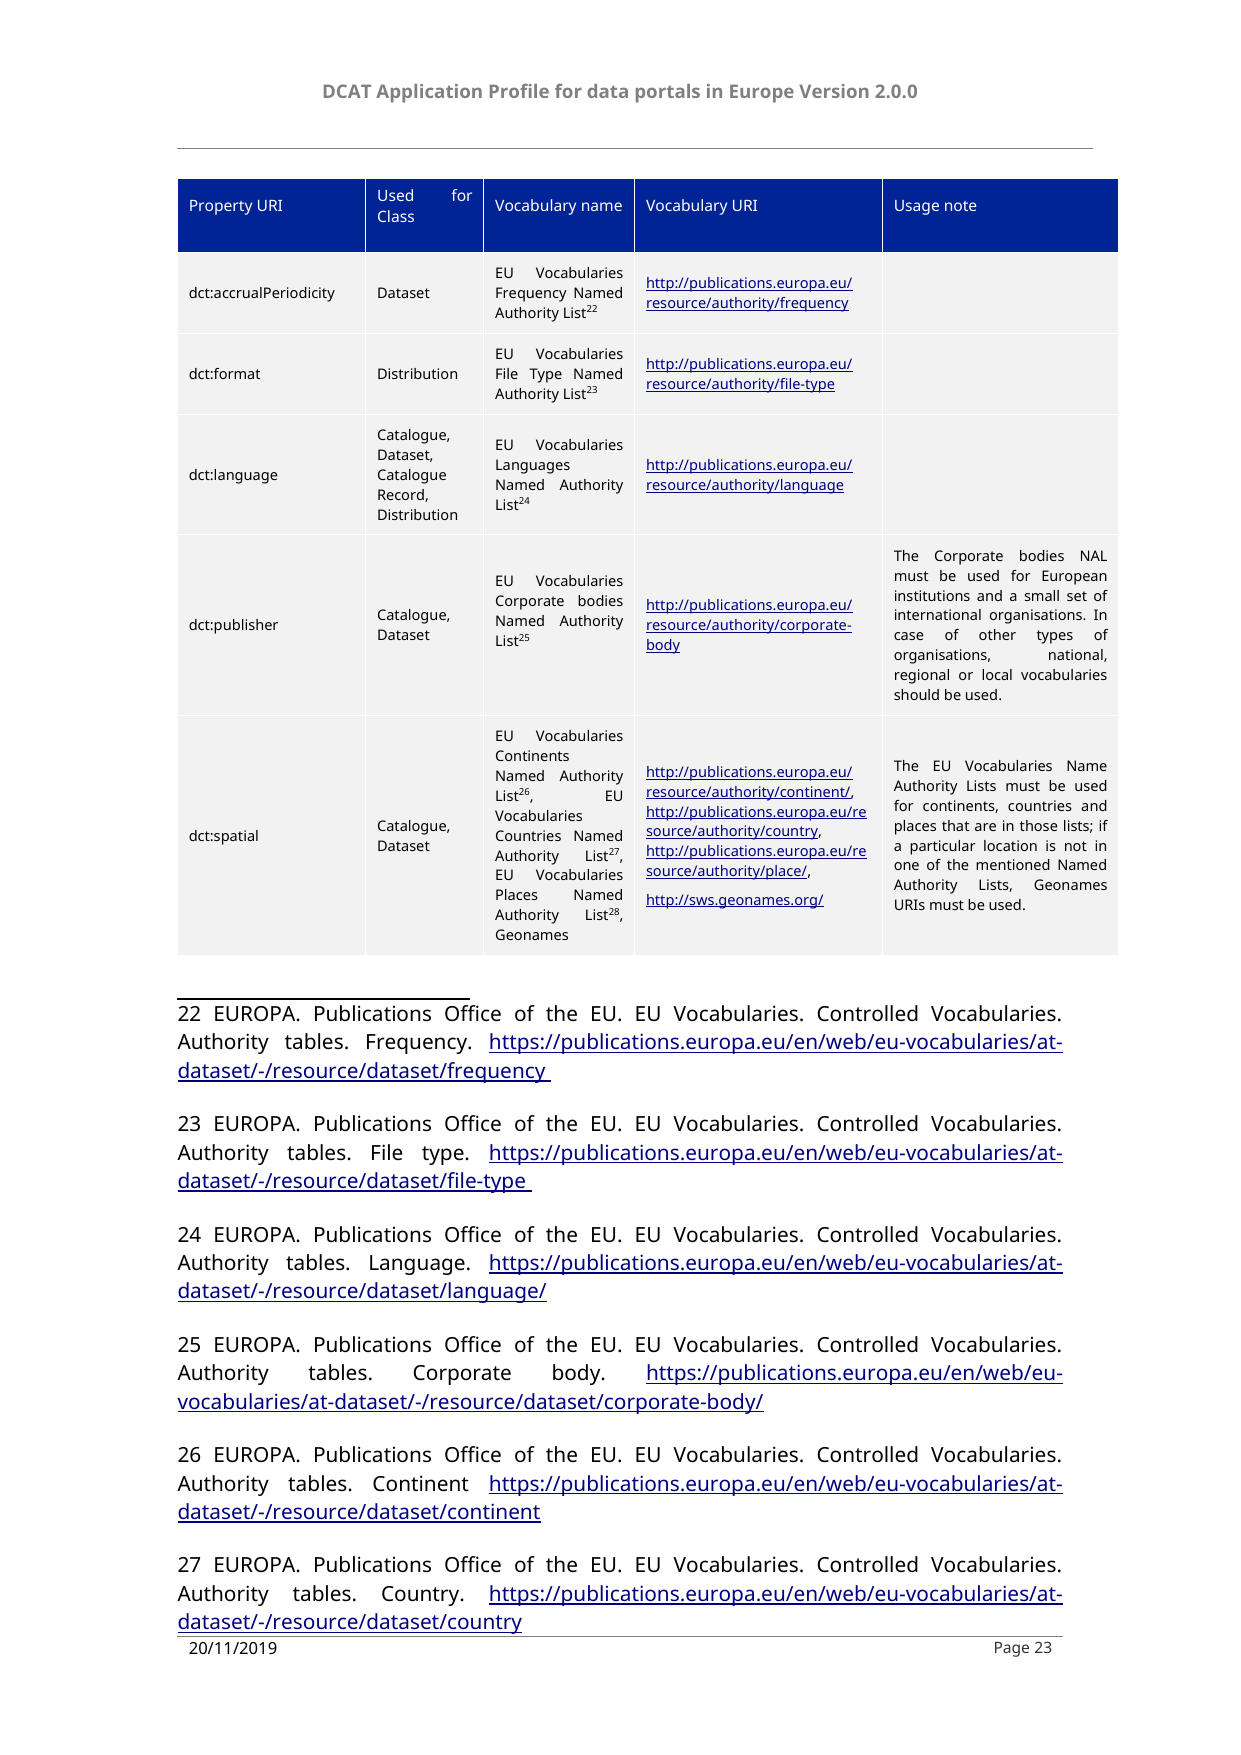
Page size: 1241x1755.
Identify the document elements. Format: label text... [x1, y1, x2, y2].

table_header Property URI [178, 179, 365, 252]
table_cell The Corporate bodies NAL must be used for European institutions and a small set of international organisations. In case of other types of organisations, national, regional or local vocabularies should be used. [883, 535, 1118, 715]
table_cell dct:accrualPeriodicity [178, 253, 365, 333]
table_header Usage note [883, 179, 1118, 252]
table_cell EU Vocabularies Languages Named Authority List [484, 415, 634, 534]
table_cell Dataset [366, 253, 483, 333]
table_cell EU Vocabularies Continents Named Authority List, EU Vocabularies Countries Named Authority List, EU Vocabularies Places Named Authority List, Geonames [484, 716, 634, 955]
table_cell Catalogue, Dataset [366, 716, 483, 955]
table_cell dct:spatial [178, 716, 365, 955]
table_header Vocabulary URI [635, 179, 882, 252]
table_header Used for Class [366, 179, 483, 252]
table_cell Catalogue, Dataset, Catalogue Record, Distribution [366, 415, 483, 534]
table_cell http://publications.europa.eu/resource/authority/continent/, http://publications.europa.eu/resource/authority/country, http://publications.europa.eu/resource/authority/place/, http://sws.geonames.org/ [635, 716, 882, 955]
table_cell http://publications.europa.eu/resource/authority/language [635, 415, 882, 534]
table_cell EU Vocabularies Frequency Named Authority List [484, 253, 634, 333]
table_cell EU Vocabularies File Type Named Authority List [484, 334, 634, 414]
table_cell http://publications.europa.eu/resource/authority/frequency [635, 253, 882, 333]
table_cell [883, 415, 1118, 534]
table_cell dct:format [178, 334, 365, 414]
table_cell EU Vocabularies Corporate bodies Named Authority List [484, 535, 634, 715]
table_cell http://publications.europa.eu/resource/authority/corporate-body [635, 535, 882, 715]
table_cell Distribution [366, 334, 483, 414]
table_cell Catalogue, Dataset [366, 535, 483, 715]
table_cell dct:publisher [178, 535, 365, 715]
table_header Vocabulary name [484, 179, 634, 252]
table_cell The EU Vocabularies Name Authority Lists must be used for continents, countries and places that are in those lists; if a particular location is not in one of the mentioned Named Authority Lists, Geonames URIs must be used. [883, 716, 1118, 955]
table_cell [883, 253, 1118, 333]
table_cell dct:language [178, 415, 365, 534]
table_cell [883, 334, 1118, 414]
table_cell http://publications.europa.eu/resource/authority/file-type [635, 334, 882, 414]
